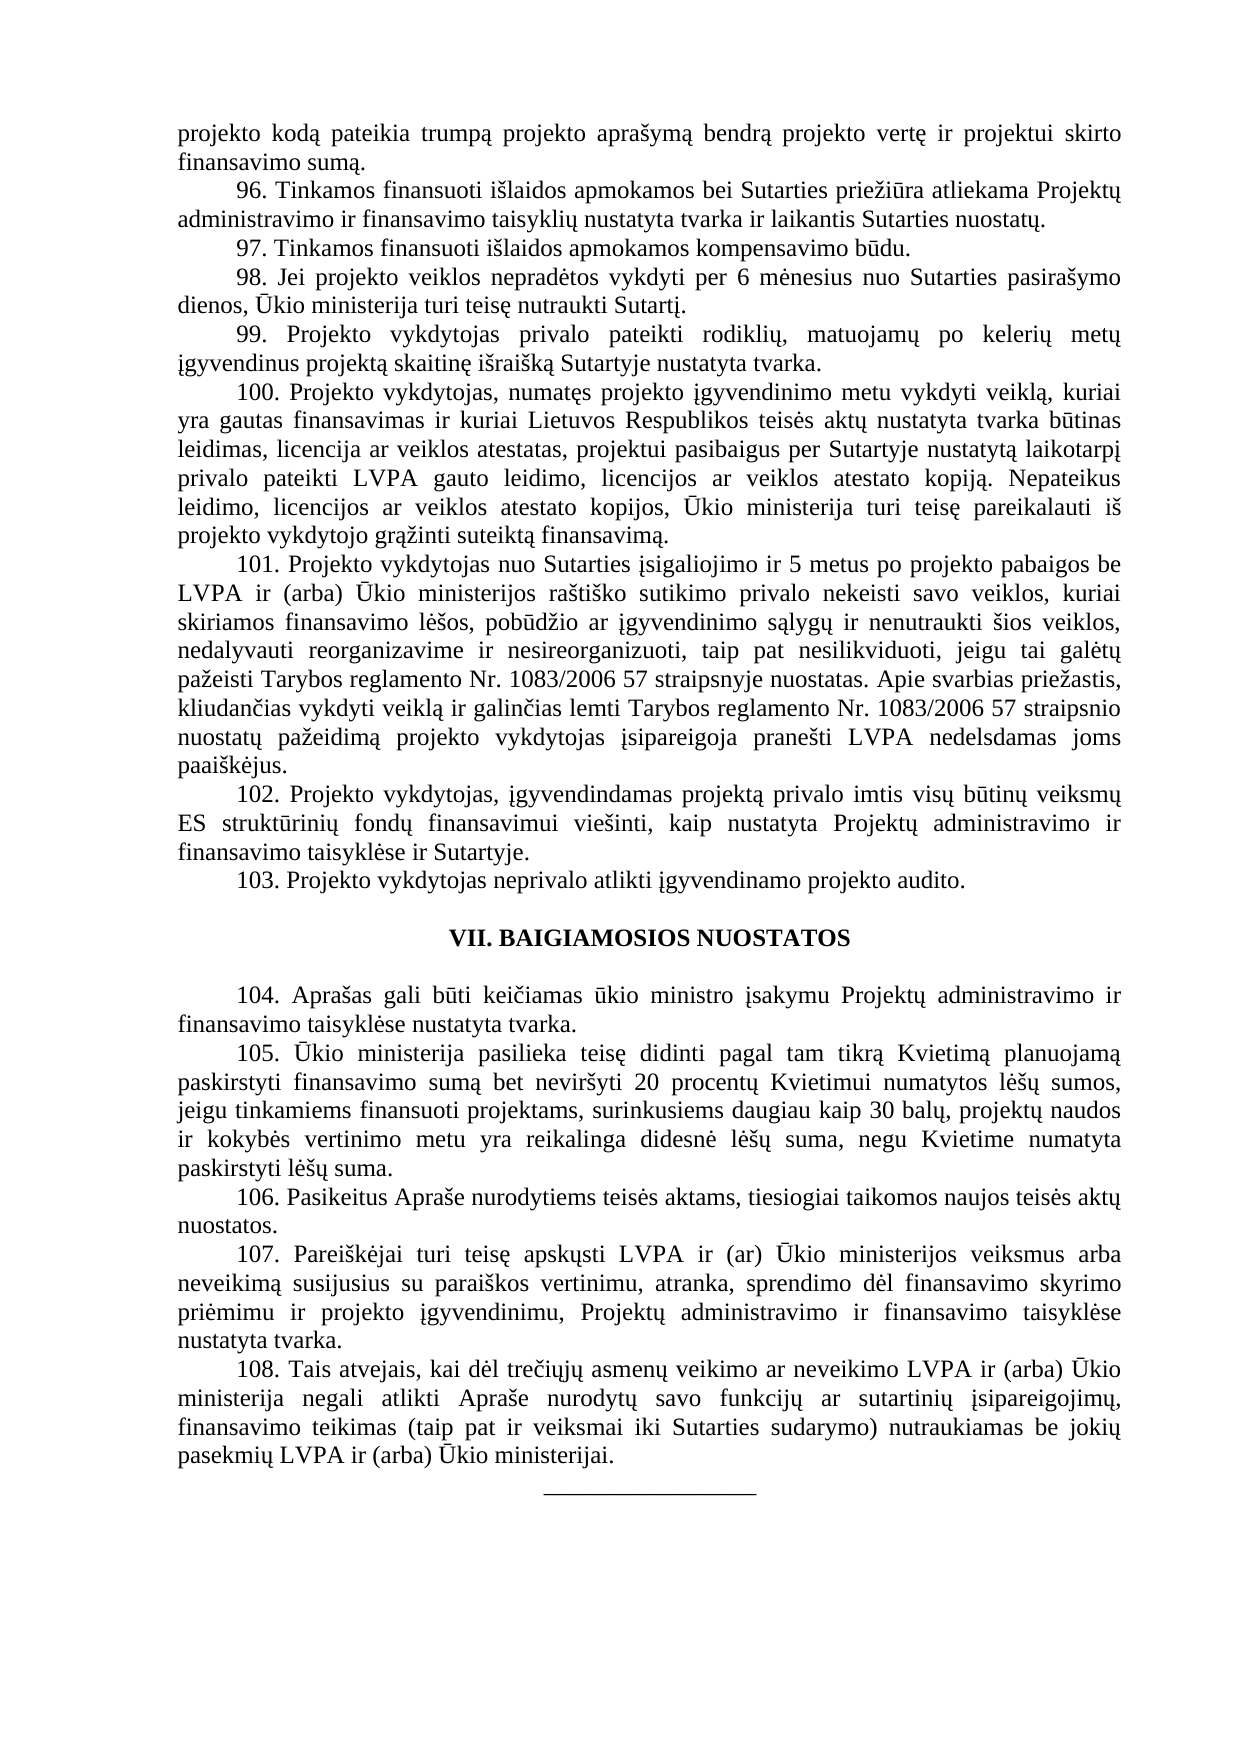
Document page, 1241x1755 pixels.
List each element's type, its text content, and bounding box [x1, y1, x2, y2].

text 102. Projekto vykdytojas, įgyvendindamas projektą privalo imtis visų būtinų veiksmų ES struktūrinių fondų finansavimui viešinti, kaip nustatyta Projektų administravimo ir finansavimo taisyklėse ir Sutartyje. [177, 779, 1122, 866]
text 105. Ūkio ministerija pasilieka teisę didinti pagal tam tikrą Kvietimą planuojamą paskirstyti finansavimo sumą bet neviršyti 20 procentų Kvietimui numatytos lėšų sumos, jeigu tinkamiems finansuoti projektams, surinkusiems daugiau kaip 30 balų, projektų naudos ir kokybės vertinimo metu yra reikalinga didesnė lėšų suma, negu Kvietime numatyta paskirstyti lėšų suma. [177, 1038, 1122, 1182]
text 106. Pasikeitus Apraše nurodytiems teisės aktams, tiesiogiai taikomos naujos teisės aktų nuostatos. [177, 1182, 1122, 1239]
text 98. Jei projekto veiklos nepradėtos vykdyti per 6 mėnesius nuo Sutarties pasirašymo dienos, Ūkio ministerija turi teisę nutraukti Sutartį. [177, 262, 1122, 319]
text 108. Tais atvejais, kai dėl trečiųjų asmenų veikimo ar neveikimo LVPA ir (arba) Ūkio ministerija negali atlikti Apraše nurodytų savo funkcijų ar sutartinių įsipareigojimų, finansavimo teikimas (taip pat ir veiksmai iki Sutarties sudarymo) nutraukiamas be jokių pasekmių LVPA ir (arba) Ūkio ministerijai. [177, 1354, 1122, 1469]
text 103. Projekto vykdytojas neprivalo atlikti įgyvendinamo projekto audito. [177, 866, 1122, 894]
text 99. Projekto vykdytojas privalo pateikti rodiklių, matuojamų po kelerių metų įgyvendinus projektą skaitinę išraišką Sutartyje nustatyta tvarka. [177, 319, 1122, 377]
text _________________ [177, 1469, 1122, 1498]
text projekto kodą pateikia trumpą projekto aprašymą bendrą projekto vertę ir projektui skirto finansavimo sumą. [177, 118, 1122, 176]
text 104. Aprašas gali būti keičiamas ūkio ministro įsakymu Projektų administravimo ir finansavimo taisyklėse nustatyta tvarka. [177, 981, 1122, 1038]
text 96. Tinkamos finansuoti išlaidos apmokamos bei Sutarties priežiūra atliekama Projektų administravimo ir finansavimo taisyklių nustatyta tvarka ir laikantis Sutarties nuostatų. [177, 176, 1122, 233]
text VII. BAIGIAMOSIOS NUOSTATOS [177, 923, 1122, 952]
text 107. Pareiškėjai turi teisę apskųsti LVPA ir (ar) Ūkio ministerijos veiksmus arba neveikimą susijusius su paraiškos vertinimu, atranka, sprendimo dėl finansavimo skyrimo priėmimu ir projekto įgyvendinimu, Projektų administravimo ir finansavimo taisyklėse nustatyta tvarka. [177, 1239, 1122, 1354]
text 97. Tinkamos finansuoti išlaidos apmokamos kompensavimo būdu. [177, 233, 1122, 262]
text 101. Projekto vykdytojas nuo Sutarties įsigaliojimo ir 5 metus po projekto pabaigos be LVPA ir (arba) Ūkio ministerijos raštiško sutikimo privalo nekeisti savo veiklos, kuriai skiriamos finansavimo lėšos, pobūdžio ar įgyvendinimo sąlygų ir nenutraukti šios veiklos, nedalyvauti reorganizavime ir nesireorganizuoti, taip pat nesilikviduoti, jeigu tai galėtų pažeisti Tarybos reglamento Nr. 1083/2006 57 straipsnyje nuostatas. Apie svarbias priežastis, kliudančias vykdyti veiklą ir galinčias lemti Tarybos reglamento Nr. 1083/2006 57 straipsnio nuostatų pažeidimą projekto vykdytojas įsipareigoja pranešti LVPA nedelsdamas joms paaiškėjus. [177, 549, 1122, 779]
text 100. Projekto vykdytojas, numatęs projekto įgyvendinimo metu vykdyti veiklą, kuriai yra gautas finansavimas ir kuriai Lietuvos Respublikos teisės aktų nustatyta tvarka būtinas leidimas, licencija ar veiklos atestatas, projektui pasibaigus per Sutartyje nustatytą laikotarpį privalo pateikti LVPA gauto leidimo, licencijos ar veiklos atestato kopiją. Nepateikus leidimo, licencijos ar veiklos atestato kopijos, Ūkio ministerija turi teisę pareikalauti iš projekto vykdytojo grąžinti suteiktą finansavimą. [177, 377, 1122, 549]
